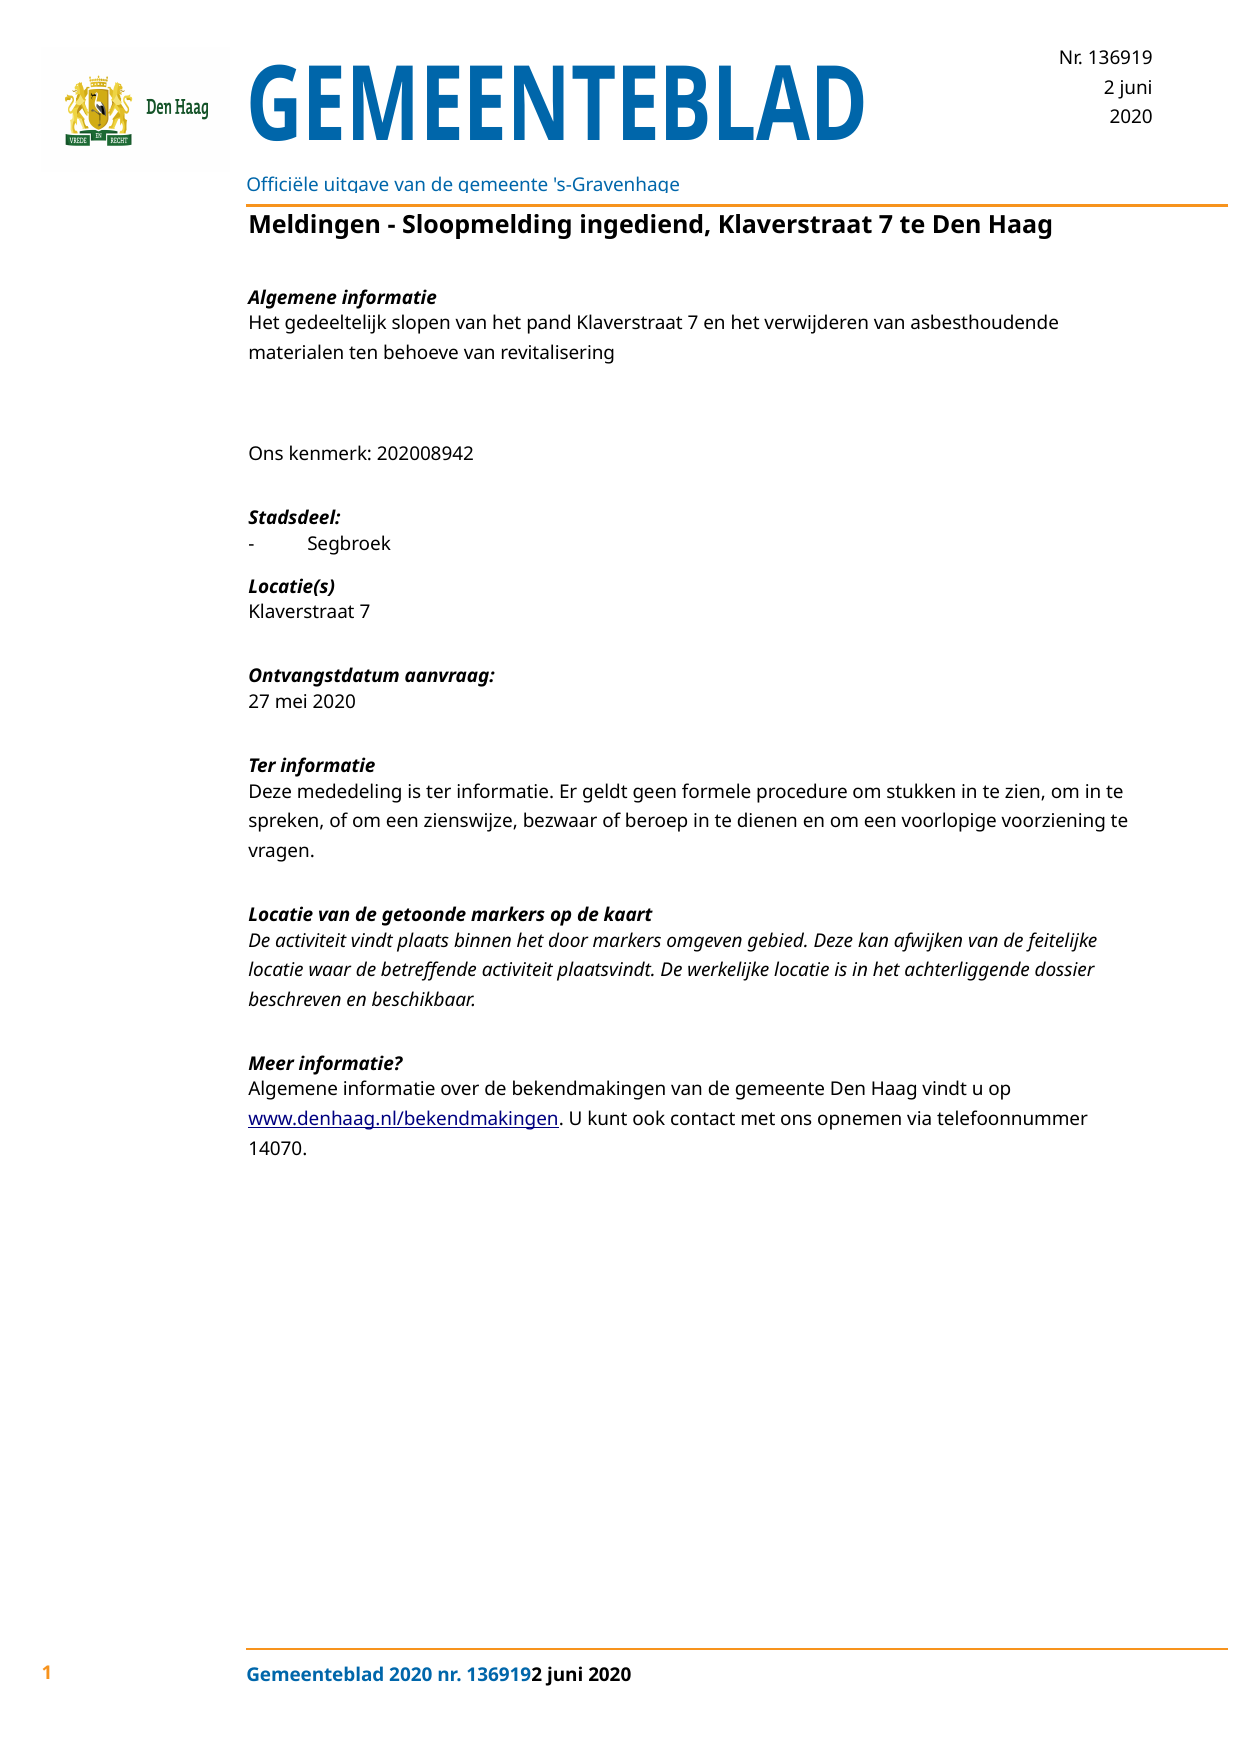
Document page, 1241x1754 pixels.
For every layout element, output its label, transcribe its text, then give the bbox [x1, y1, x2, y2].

text Algemene informatie [248, 284, 1152, 309]
text De activiteit vindt plaats binnen het door markers omgeven gebied. Deze kan afwijken van de feitelijke locatie waar de betreffende activiteit plaatsvindt. De werkelijke locatie is in het achterliggende dossier beschreven en beschikbaar. [248, 927, 1152, 1012]
picture [41, 47, 231, 172]
text Ons kenmerk: 202008942 [248, 440, 1152, 466]
text Locatie(s) [248, 573, 1152, 598]
list Segbroek [248, 530, 1152, 555]
text Deze mededeling is ter informatie. Er geldt geen formele procedure om stukken in te zien, om in te spreken, of om een zienswijze, bezwaar of beroep in te dienen en om een voorlopige voorziening te vragen. [248, 778, 1152, 863]
text Klaverstraat 7 [248, 598, 1152, 624]
text Locatie van de getoonde markers op de kaart [248, 901, 1152, 927]
text Het gedeeltelijk slopen van het pand Klaverstraat 7 en het verwijderen van asbesthoudende materialen ten behoeve van revitalisering [248, 309, 1152, 365]
text Ter informatie [248, 752, 1152, 778]
text Stadsdeel: [248, 504, 1152, 530]
text Meldingen - Sloopmelding ingediend, Klaverstraat 7 te Den Haag [248, 207, 1152, 241]
text Meer informatie? [248, 1050, 1152, 1076]
text Ontvangstdatum aanvraag: [248, 662, 1152, 688]
text 27 mei 2020 [248, 688, 1152, 714]
text Algemene informatie over de bekendmakingen van de gemeente Den Haag vindt u op www.denhaag.nl/bekendmakingen. U kunt ook contact met ons opnemen via telefoonnummer 14070. [248, 1076, 1152, 1161]
